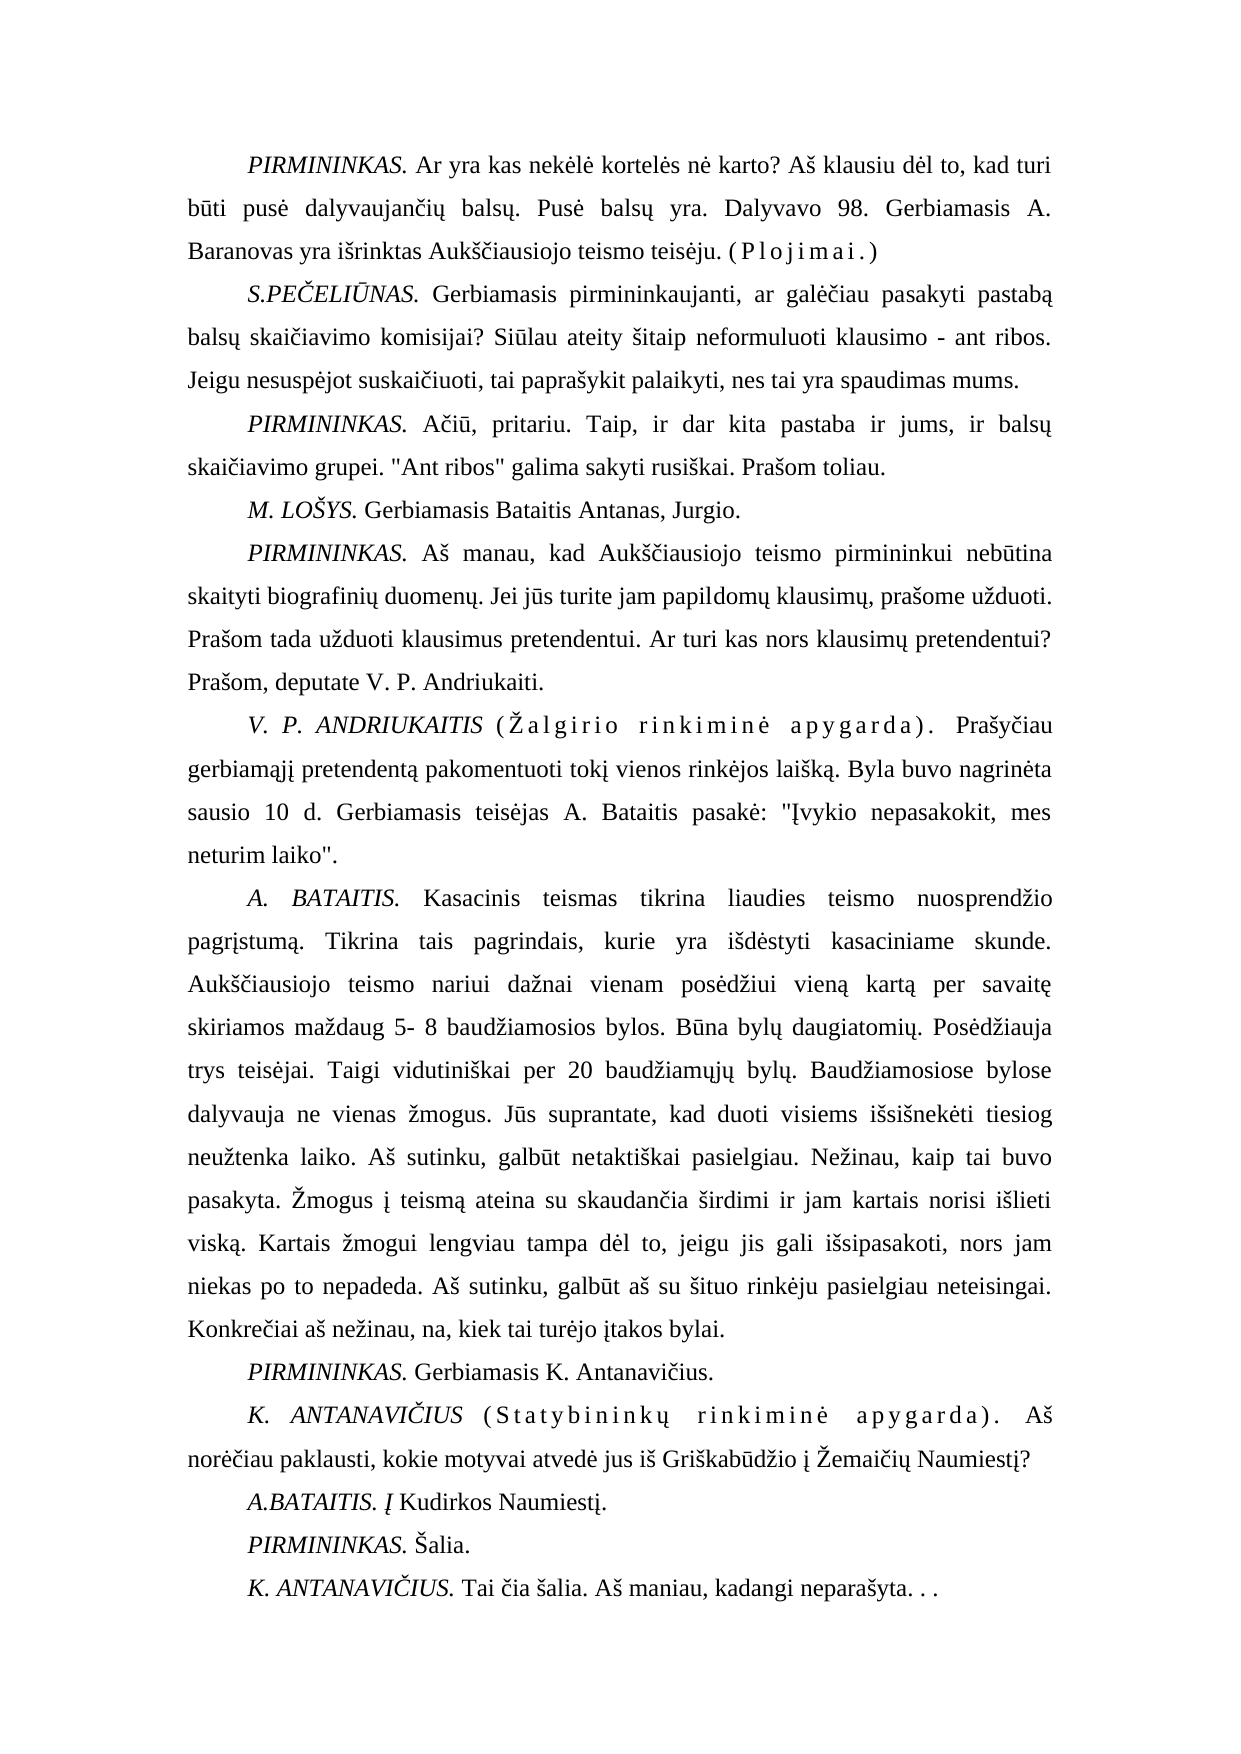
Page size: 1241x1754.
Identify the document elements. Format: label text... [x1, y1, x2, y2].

text V. P. Andriukaitis (Žalgirio rinkiminė apygarda). Prašyčiau gerbiamąjį pretendentą pakomentuoti tokį vienos rinkėjos laišką. Byla buvo nagrinėta sausio 10 d. Gerbiamasis teisėjas A. Bataitis pasakė: "Įvykio nepasakokit, mes neturim laiko". [187, 711, 1053, 869]
text K. Antanavičius. Tai čia šalia. Aš maniau, kadangi nepara­šyta. . . [187, 1573, 1053, 1602]
text S.Pečeliūnas. Gerbiamasis pirmininkaujanti, ar galėčiau pa­sakyti pastabą balsų skaičiavimo komisijai? Siūlau ateity šitaip neformuluoti klausimo - ant ribos. Jeigu nesuspėjot suskaičiuoti, tai paprašykit palaikyti, nes tai yra spaudimas mums. [187, 279, 1053, 394]
text Pirmininkas. Gerbiamasis K. Antanavičius. [187, 1357, 1053, 1386]
text K. Antanavičius (Statybininkų rinkiminė apygarda). Aš norėčiau paklausti, kokie motyvai atvedė jus iš Griškabūdžio į Žemaičių Naumiestį? [187, 1401, 1053, 1472]
text Pirmininkas. Ačiū, pritariu. Taip, ir dar kita pastaba ir jums, ir balsų skaičiavimo grupei. "Ant ribos" galima sakyti rusiškai. Prašom toliau. [187, 409, 1053, 481]
text M. Lošys. Gerbiamasis Bataitis Antanas, Jurgio. [187, 495, 1053, 524]
text Pirmininkas. Ar yra kas nekėlė kortelės nė karto? Aš klausiu dėl to, kad turi būti pusė dalyvaujančių balsų. Pusė balsų yra. Dalyvavo 98. Gerbiamasis A. Baranovas yra išrinktas Aukščiau­siojo teismo teisėju. (Plojimai.) [187, 150, 1053, 265]
text Pirmininkas. Šalia. [187, 1530, 1053, 1559]
text A.Bataitis. Į Kudirkos Naumiestį. [187, 1487, 1053, 1516]
text Pirmininkas. Aš manau, kad Aukščiausiojo teismo pirmininkui nebūtina skaityti biografinių duomenų. Jei jūs turite jam papil­domų klausimų, prašome užduoti. Prašom tada užduoti klausimus pretendentui. Ar turi kas nors klausimų pretendentui? Prašom, deputate V. P. Andriukaiti. [187, 538, 1053, 696]
text A. Bataitis. Kasacinis teismas tikrina liaudies teismo nuos­prendžio pagrįstumą. Tikrina tais pagrindais, kurie yra išdėstyti kasaciniame skunde. Aukščiausiojo teismo nariui dažnai vienam posėdžiui vieną kartą per savaitę skiriamos maždaug 5- 8 bau­džiamosios bylos. Būna bylų daugiatomių. Posėdžiauja trys teisė­jai. Taigi vidutiniškai per 20 baudžiamųjų bylų. Baudžiamosiose bylose dalyvauja ne vienas žmogus. Jūs suprantate, kad duoti vi­siems išsišnekėti tiesiog neužtenka laiko. Aš sutinku, galbūt ne­taktiškai pasielgiau. Nežinau, kaip tai buvo pasakyta. Žmogus į teismą ateina su skaudančia širdimi ir jam kartais norisi išlieti viską. Kartais žmogui lengviau tampa dėl to, jeigu jis gali išsipasakoti, nors jam niekas po to nepadeda. Aš sutinku, galbūt aš su šituo rinkėju pasielgiau neteisingai. Konkrečiai aš nežinau, na, kiek tai turėjo įtakos bylai. [187, 883, 1053, 1343]
